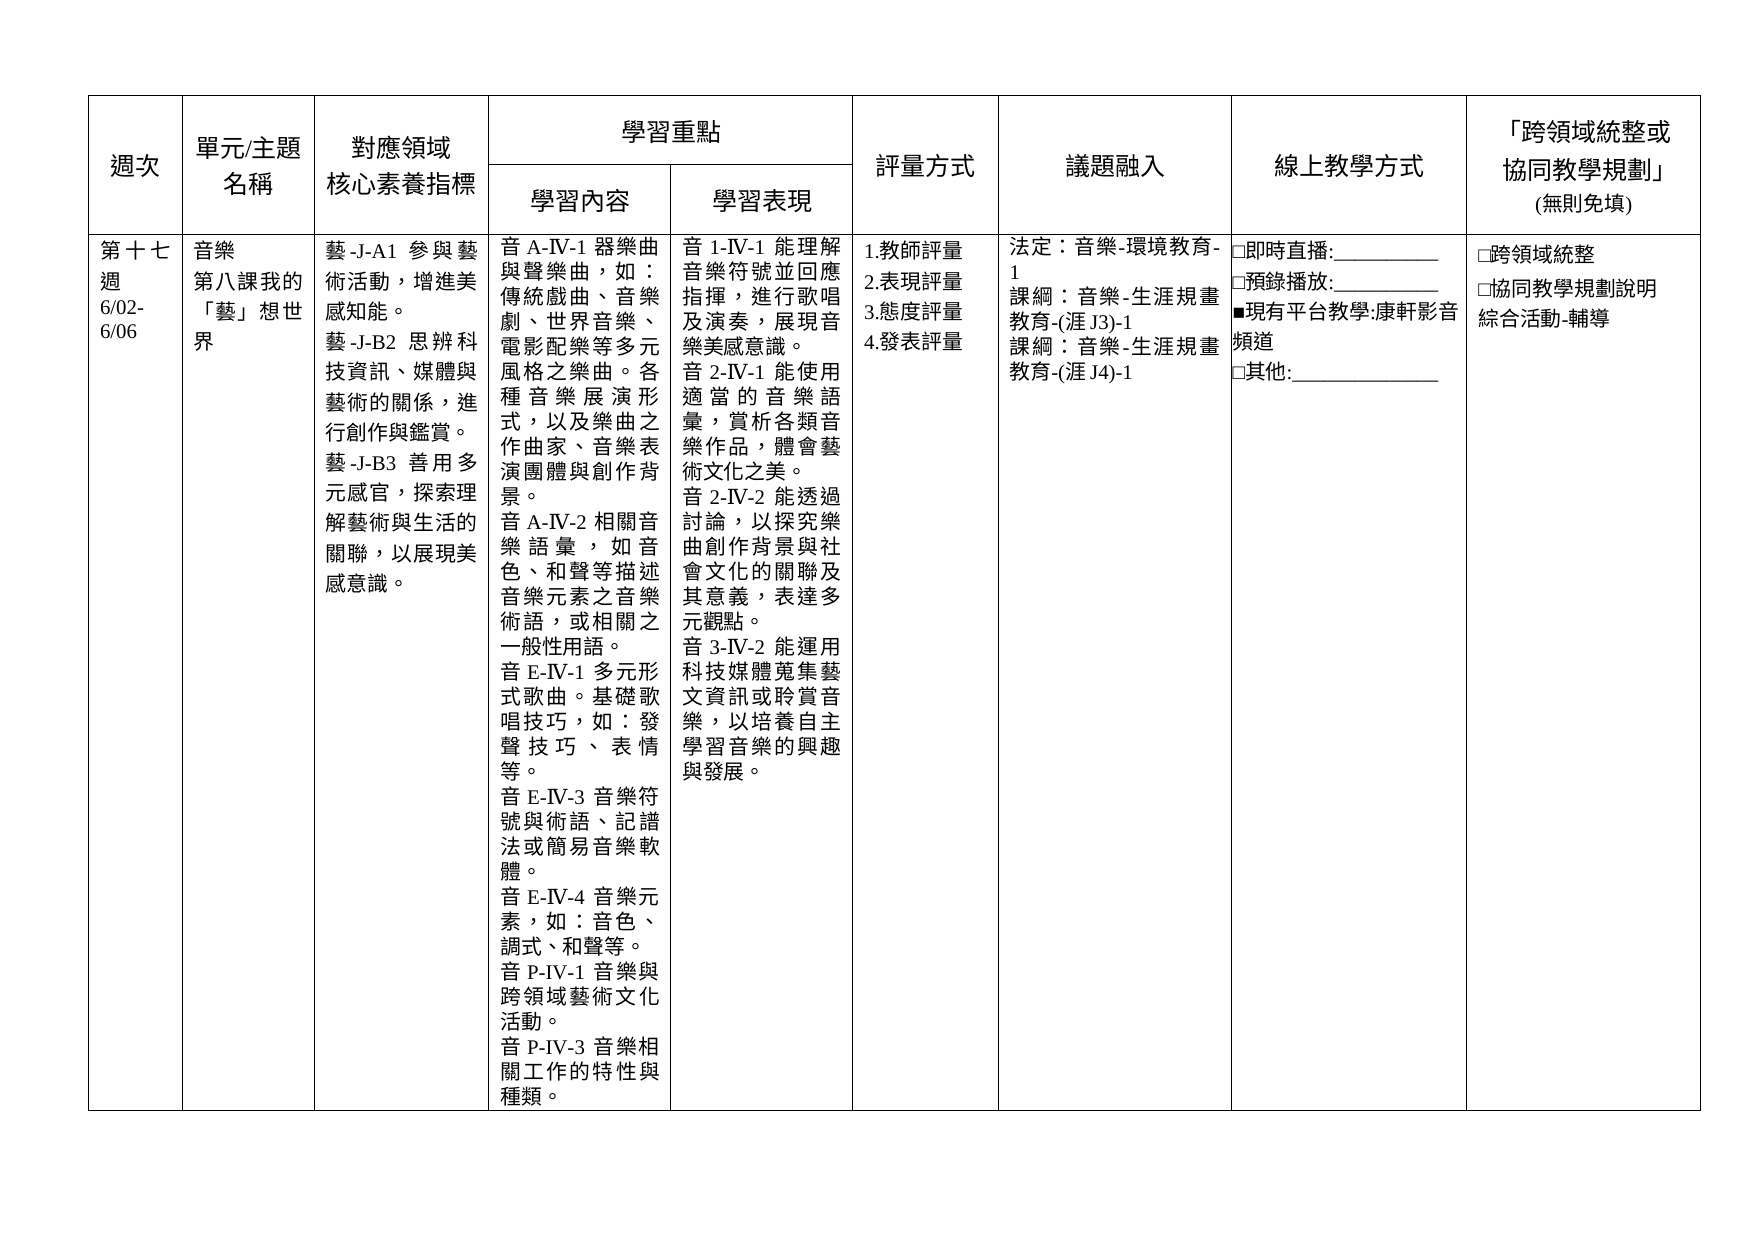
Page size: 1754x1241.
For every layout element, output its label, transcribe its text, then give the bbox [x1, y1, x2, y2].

table_cell 法定：音樂-環境教育-1 課綱：音樂-生涯規畫教育-(涯J3)-1 課綱：音樂-生涯規畫教育-(涯J4)-1 [999, 235, 1231, 1110]
table_header 「跨領域統整或 協同教學規劃｣ (無則免填) [1467, 96, 1700, 234]
table_cell 學習內容 [489, 165, 670, 234]
table_header 評量方式 [853, 96, 998, 234]
table_cell 1.教師評量 2.表現評量 3.態度評量 4.發表評量 [853, 235, 998, 1110]
table_header 週次 [89, 96, 182, 234]
table_cell □跨領域統整 □協同教學規劃說明 綜合活動-輔導 [1467, 235, 1700, 1110]
table_cell 藝-J-A1 參與藝術活動，增進美感知能。 藝-J-B2 思辨科技資訊、媒體與藝術的關係，進行創作與鑑賞。 藝-J-B3 善用多元感官，探索理解藝術與生活的關聯，以展現美感意識。 [315, 235, 488, 1110]
table_cell 學習表現 [671, 165, 852, 234]
table_cell 音A-Ⅳ-1 器樂曲與聲樂曲，如：傳統戲曲、音樂劇、世界音樂、電影配樂等多元風格之樂曲。各種音樂展演形式，以及樂曲之作曲家、音樂表演團體與創作背景。 音A-Ⅳ-2 相關音樂語彙，如音色、和聲等描述音樂元素之音樂術語，或相關之一般性用語。 音E-Ⅳ-1 多元形式歌曲。基礎歌唱技巧，如：發聲技巧、表情等。 音E-Ⅳ-3 音樂符號與術語、記譜法或簡易音樂軟體。 音E-Ⅳ-4 音樂元素，如：音色、調式、和聲等。 音P-IV-1 音樂與跨領域藝術文化活動。 音P-IV-3 音樂相關工作的特性與種類。 [489, 235, 670, 1110]
table_cell □即時直播:__________ □預錄播放:__________ ■現有平台教學:康軒影音頻道 □其他:______________ [1232, 235, 1466, 1110]
table_header 對應領域 核心素養指標 [315, 96, 488, 234]
table_cell 音樂 第八課我的「藝」想世界 [183, 235, 314, 1110]
table_header 議題融入 [999, 96, 1231, 234]
table_header 線上教學方式 [1232, 96, 1466, 234]
table_cell 音1-Ⅳ-1 能理解音樂符號並回應指揮，進行歌唱及演奏，展現音樂美感意識。 音2-Ⅳ-1 能使用適當的音樂語彙，賞析各類音樂作品，體會藝術文化之美。 音2-Ⅳ-2 能透過討論，以探究樂曲創作背景與社會文化的關聯及其意義，表達多元觀點。 音3-Ⅳ-2 能運用科技媒體蒐集藝文資訊或聆賞音樂，以培養自主學習音樂的興趣與發展。 [671, 235, 852, 1110]
table_header 學習重點 [489, 96, 852, 164]
table_cell 第十七週 6/02-6/06 [89, 235, 182, 1110]
table_header 單元/主題名稱 [183, 96, 314, 234]
